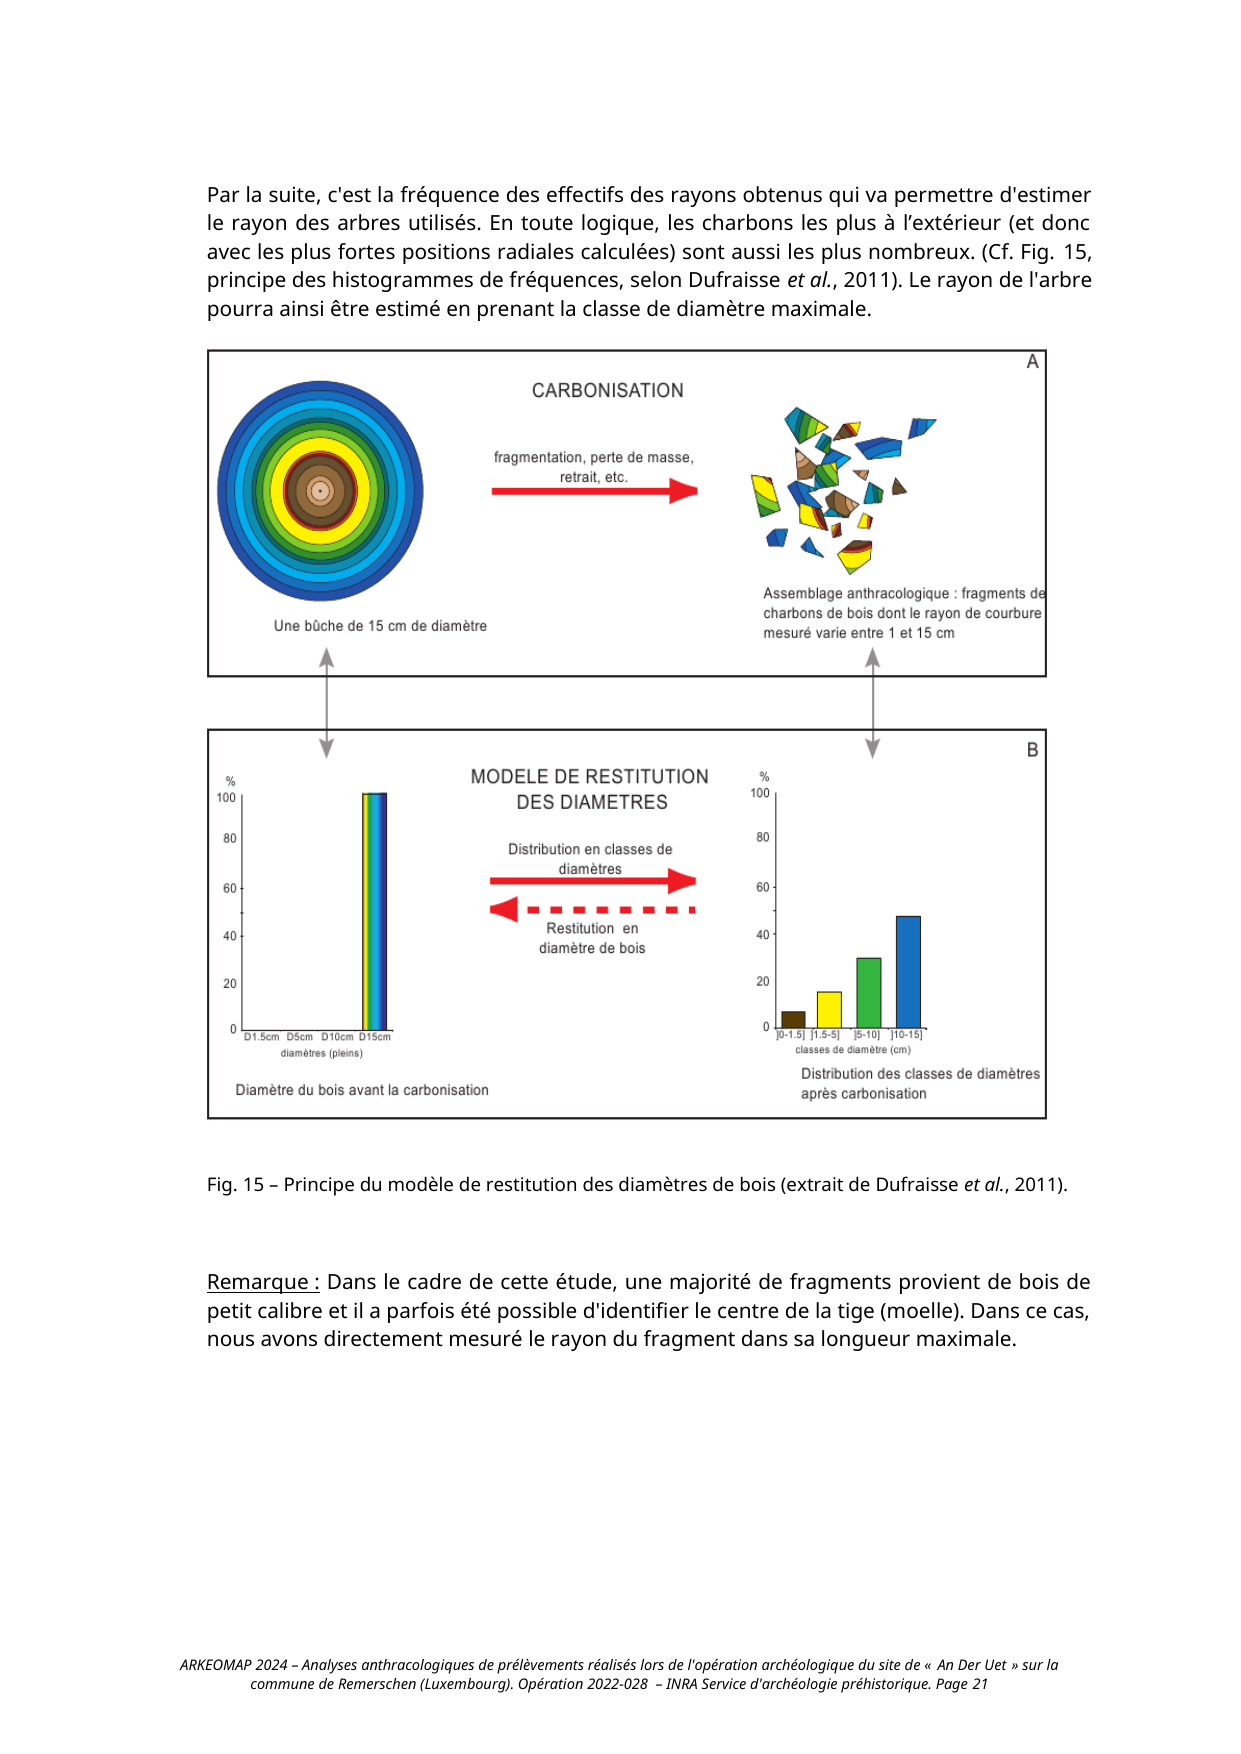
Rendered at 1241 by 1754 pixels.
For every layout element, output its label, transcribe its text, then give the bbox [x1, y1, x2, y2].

text Fig. 15 – Principe du modèle de restitution des diamètres de bois (extrait de Dufraisse et al., 2011). [207, 1172, 1092, 1197]
text Par la suite, c'est la fréquence des effectifs des rayons obtenus qui va permettre d'estimer le rayon des arbres utilisés. En toute logique, les charbons les plus à l’extérieur (et donc avec les plus fortes positions radiales calculées) sont aussi les plus nombreux. (Cf. Fig. 15, principe des histogrammes de fréquences, selon Dufraisse et al., 2011). Le rayon de l'arbre pourra ainsi être estimé en prenant la classe de diamètre maximale. [207, 180, 1092, 322]
picture [205, 346, 1048, 1123]
text Remarque : Dans le cadre de cette étude, une majorité de fragments provient de bois de petit calibre et il a parfois été possible d'identifier le centre de la tige (moelle). Dans ce cas, nous avons directement mesuré le rayon du fragment dans sa longueur maximale. [207, 1267, 1092, 1353]
